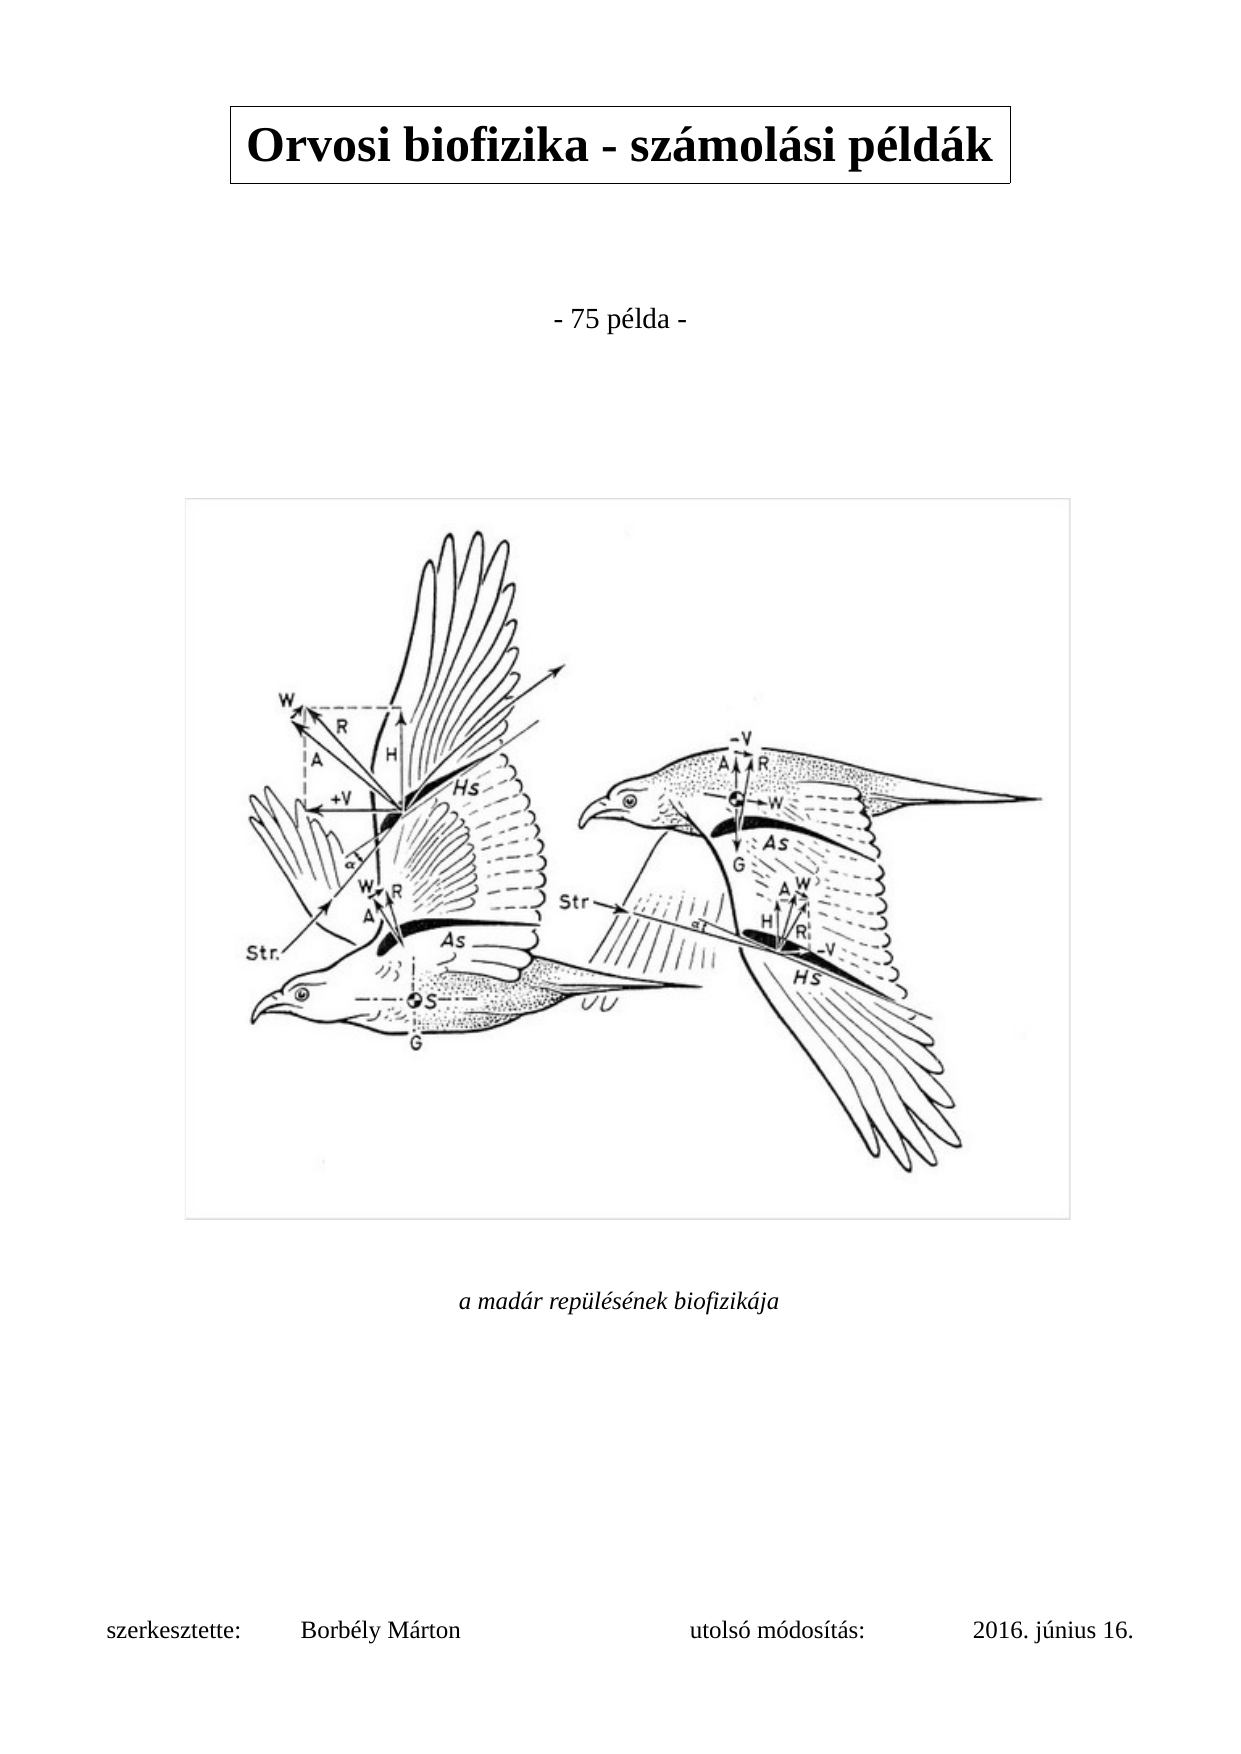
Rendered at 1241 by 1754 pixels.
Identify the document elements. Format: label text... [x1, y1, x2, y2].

text - 75 példa - [94, 94, 1146, 335]
text a madár repülésének biofizikája [436, 1286, 804, 1315]
text utolsó módosítás: 2016. június 16. [689, 1615, 1134, 1644]
subtitle Orvosi biofizika - számolási példák [239, 115, 1001, 173]
text szerkesztette: Borbély Márton [106, 1615, 468, 1644]
text [689, 1644, 1134, 1648]
